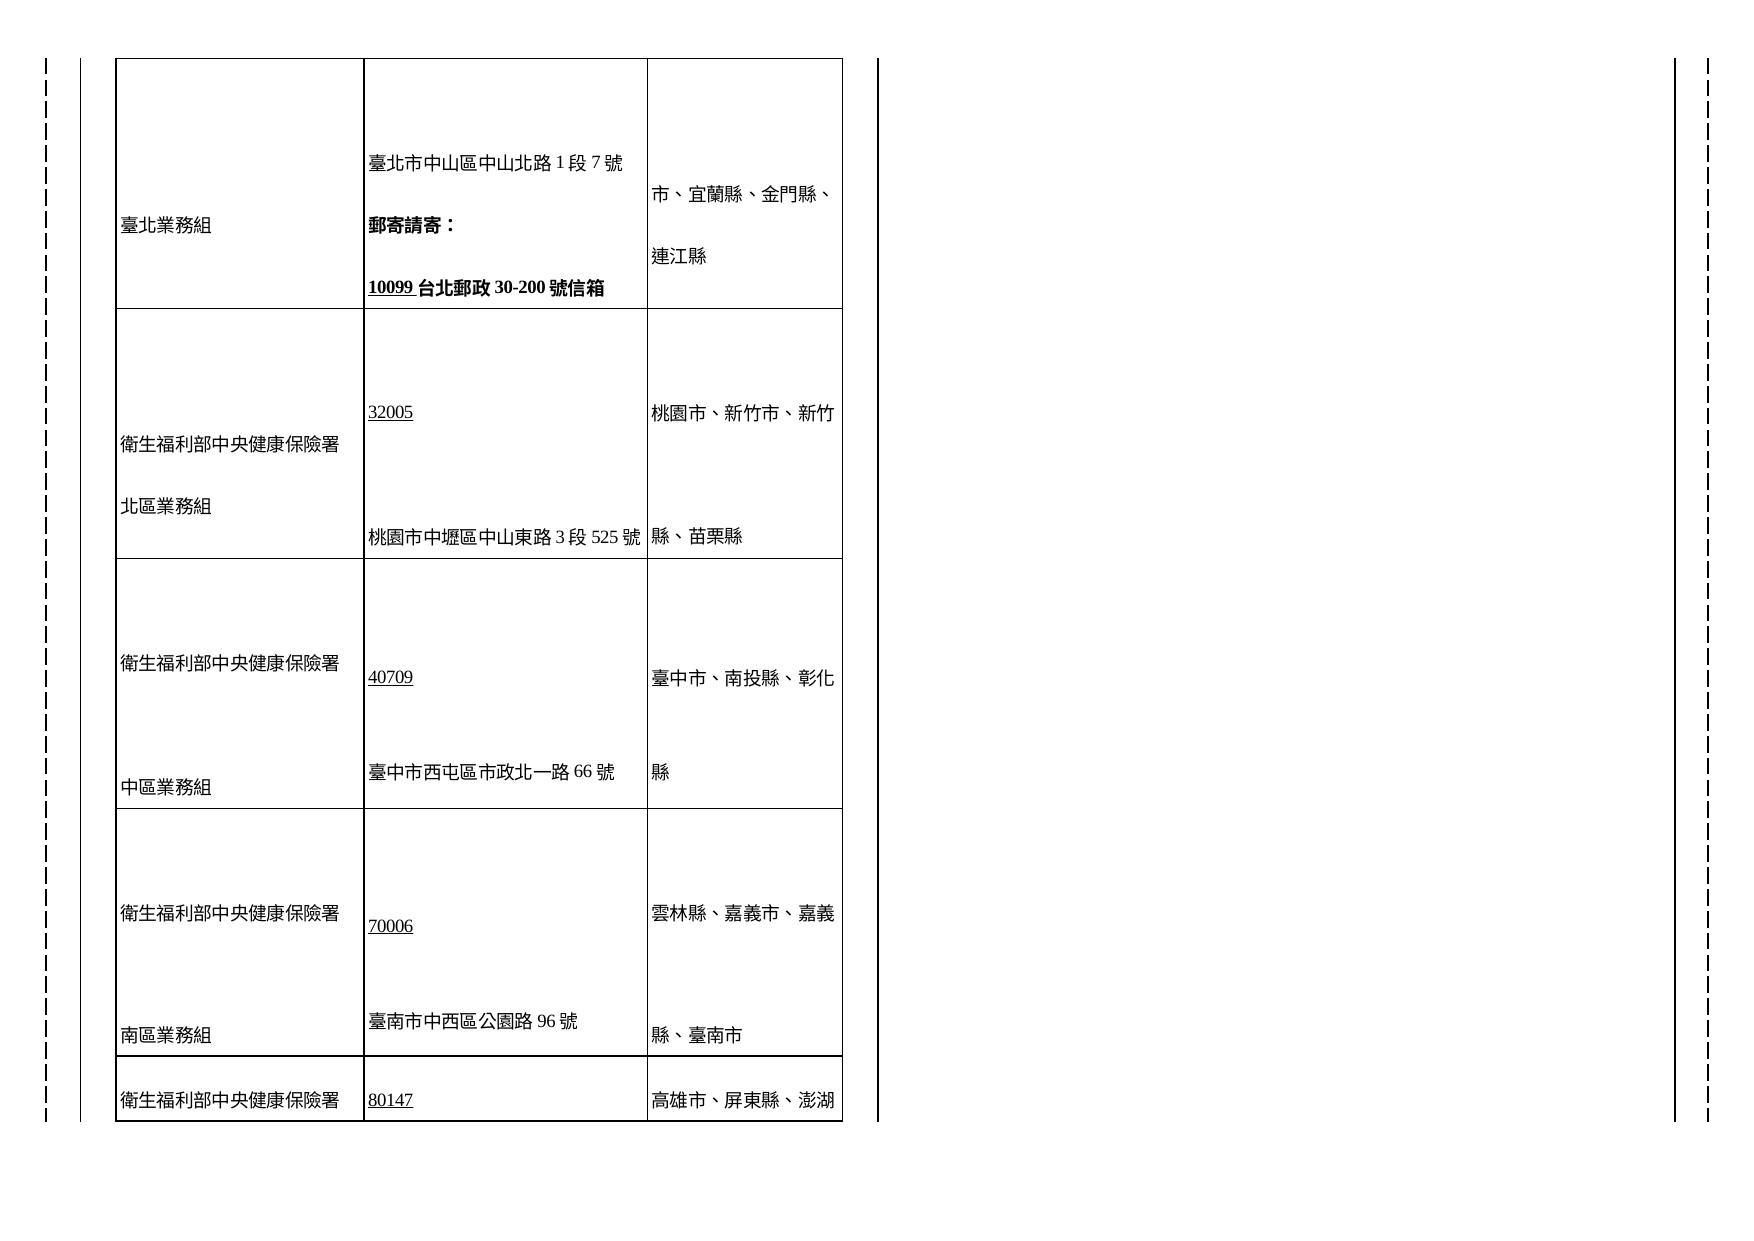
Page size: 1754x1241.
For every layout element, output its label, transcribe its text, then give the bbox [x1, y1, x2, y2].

table_cell 臺北業務組 [117, 59, 363, 308]
table_cell 高雄市、屏東縣、澎湖 [648, 1057, 842, 1120]
table_header [843, 58, 877, 1122]
table_cell 衛生福利部中央健康保險署 [117, 1057, 363, 1120]
table_cell 雲林縣、嘉義市、嘉義 縣、臺南市 [648, 809, 842, 1055]
table_cell 臺中市、南投縣、彰化 縣 [648, 559, 842, 807]
table_cell 桃園市、新竹市、新竹 縣、苗栗縣 [648, 309, 842, 557]
table_header - 單位地址： 單位名稱： 電 話： 投保單位代號： - 衛生福利部中央健康保險署 業務組啟 [879, 58, 1674, 1122]
table_header [81, 58, 115, 1122]
table_cell 32005 桃園市中壢區中山東路3段525號 [365, 309, 647, 557]
table_cell 80147 [365, 1057, 647, 1120]
table_cell 70006 臺南市中西區公園路96號 [365, 809, 647, 1055]
table_cell 衛生福利部中央健康保險署 北區業務組 [117, 309, 363, 557]
table_cell 衛生福利部中央健康保險署 南區業務組 [117, 809, 363, 1055]
table_header [1676, 58, 1708, 1122]
table_header [46, 58, 80, 1122]
table_cell 40709 臺中市西屯區市政北一路66號 [365, 559, 647, 807]
table_cell 市、宜蘭縣、金門縣、 連江縣 [648, 59, 842, 308]
table_cell 衛生福利部中央健康保險署 中區業務組 [117, 559, 363, 807]
table_cell 臺北市中山區中山北路1段7號 郵寄請寄： 10099台北郵政30-200號信箱 [365, 59, 647, 308]
